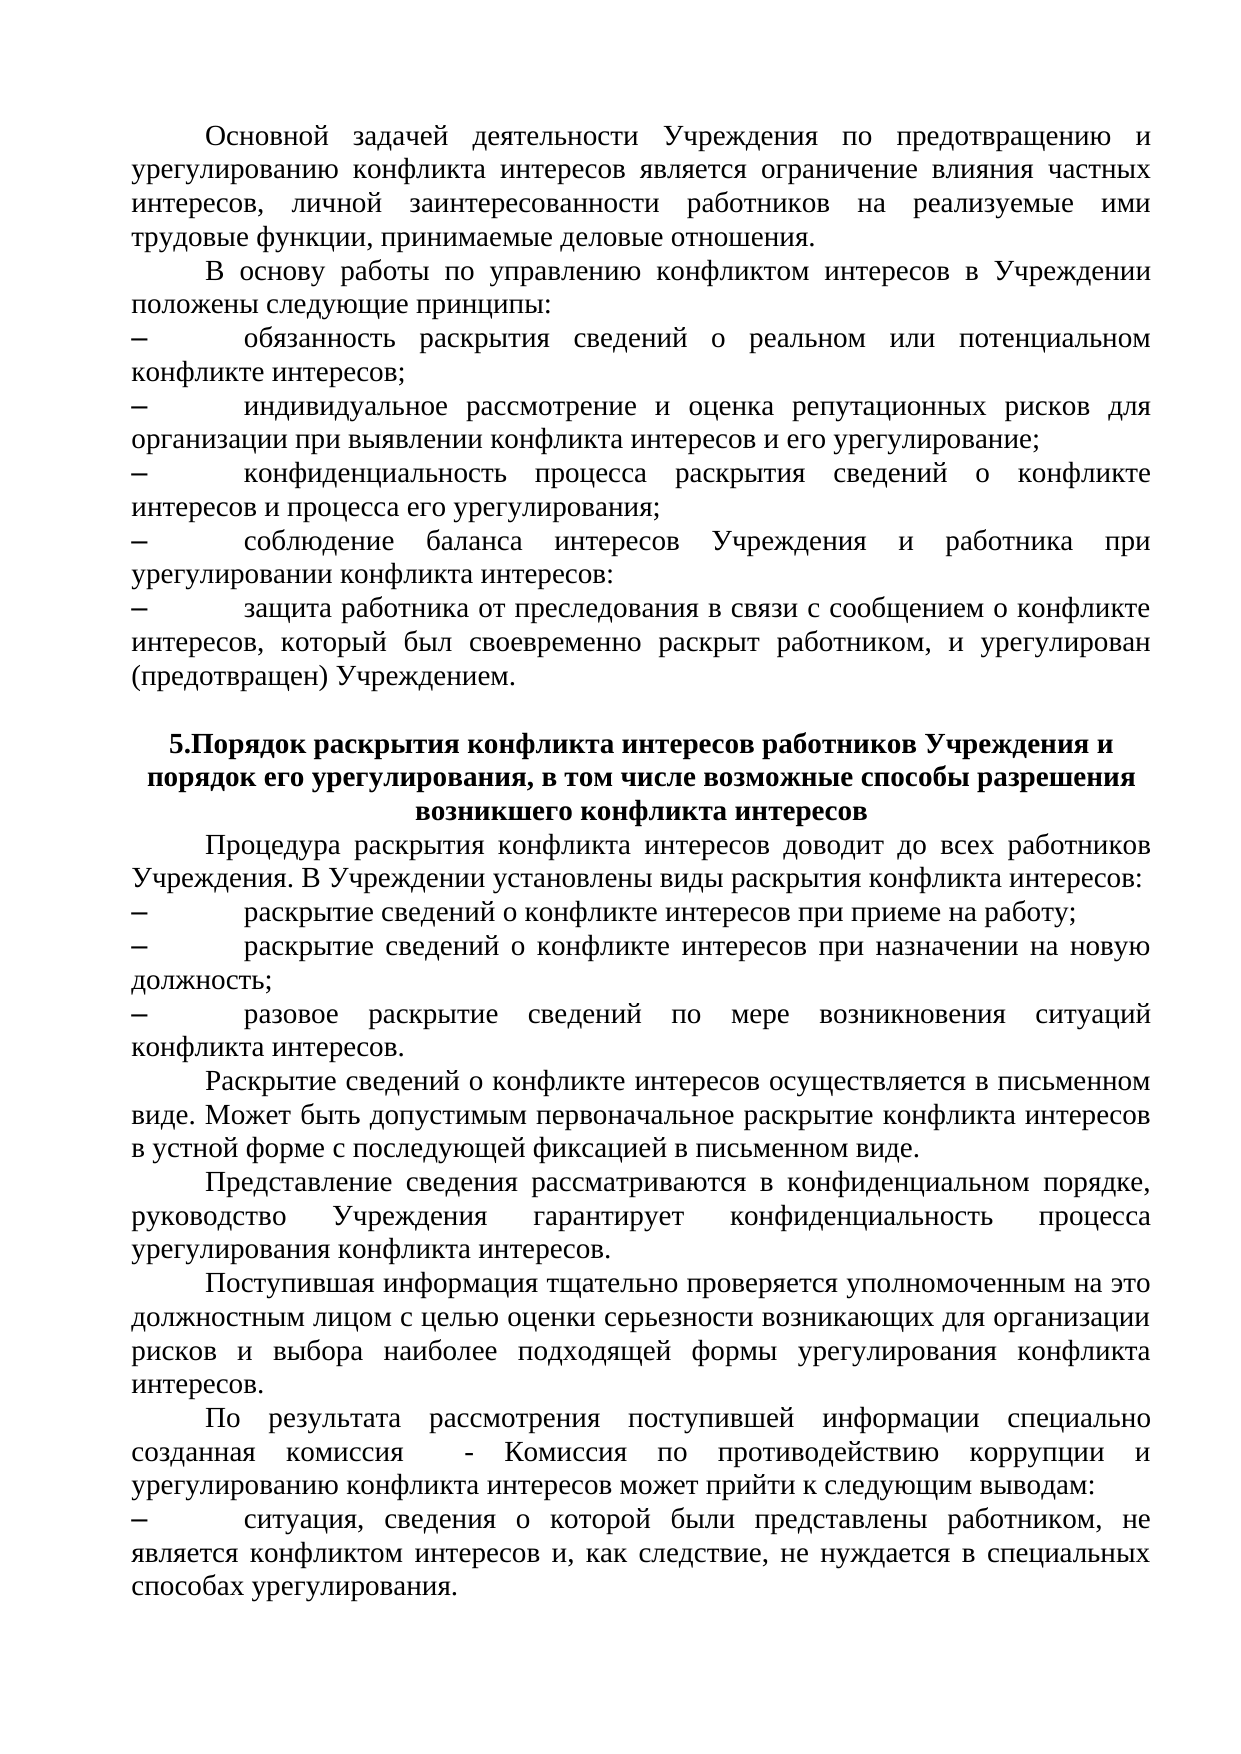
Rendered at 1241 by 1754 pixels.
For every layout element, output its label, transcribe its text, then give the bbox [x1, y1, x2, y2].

text Основной задачей деятельности Учреждения по предотвращению и урегулированию конфликта интересов является ограничение влияния частных интересов, личной заинтересованности работников на реализуемые ими трудовые функции, принимаемые деловые отношения. [131, 118, 1152, 252]
list защита работника от преследования в связи с сообщением о конфликте интересов, который был своевременно раскрыт работником, и урегулирован (предотвращен) Учреждением. [131, 591, 1152, 691]
list обязанность раскрытия сведений о реальном или потенциальном конфликте интересов; [131, 320, 1152, 387]
text Представление сведения рассматриваются в конфиденциальном порядке, руководство Учреждения гарантирует конфиденциальность процесса урегулирования конфликта интересов. [131, 1164, 1152, 1265]
text По результата рассмотрения поступившей информации специально созданная комиссия - Комиссия по противодействию коррупции и урегулированию конфликта интересов может прийти к следующим выводам: [131, 1400, 1152, 1501]
list индивидуальное рассмотрение и оценка репутационных рисков для организации при выявлении конфликта интересов и его урегулирование; [131, 388, 1152, 455]
text Раскрытие сведений о конфликте интересов осуществляется в письменном виде. Может быть допустимым первоначальное раскрытие конфликта интересов в устной форме с последующей фиксацией в письменном виде. [131, 1063, 1152, 1164]
text В основу работы по управлению конфликтом интересов в Учреждении положены следующие принципы: [131, 253, 1152, 320]
list соблюдение баланса интересов Учреждения и работника при урегулировании конфликта интересов: [131, 523, 1152, 590]
list конфиденциальность процесса раскрытия сведений о конфликте интересов и процесса его урегулирования; [131, 455, 1152, 523]
list разовое раскрытие сведений по мере возникновения ситуаций конфликта интересов. [131, 996, 1152, 1063]
list раскрытие сведений о конфликте интересов при приеме на работу; [131, 894, 1152, 928]
text Процедура раскрытия конфликта интересов доводит до всех работников Учреждения. В Учреждении установлены виды раскрытия конфликта интересов: [131, 827, 1152, 894]
list ситуация, сведения о которой были представлены работником, не является конфликтом интересов и, как следствие, не нуждается в специальных способах урегулирования. [131, 1501, 1152, 1602]
text Поступившая информация тщательно проверяется уполномоченным на это должностным лицом с целью оценки серьезности возникающих для организации рисков и выбора наиболее подходящей формы урегулирования конфликта интересов. [131, 1266, 1152, 1400]
text 5.Порядок раскрытия конфликта интересов работников Учреждения и порядок его урегулирования, в том числе возможные способы разрешения возникшего конфликта интересов [131, 726, 1152, 826]
list раскрытие сведений о конфликте интересов при назначении на новую должность; [131, 928, 1152, 996]
